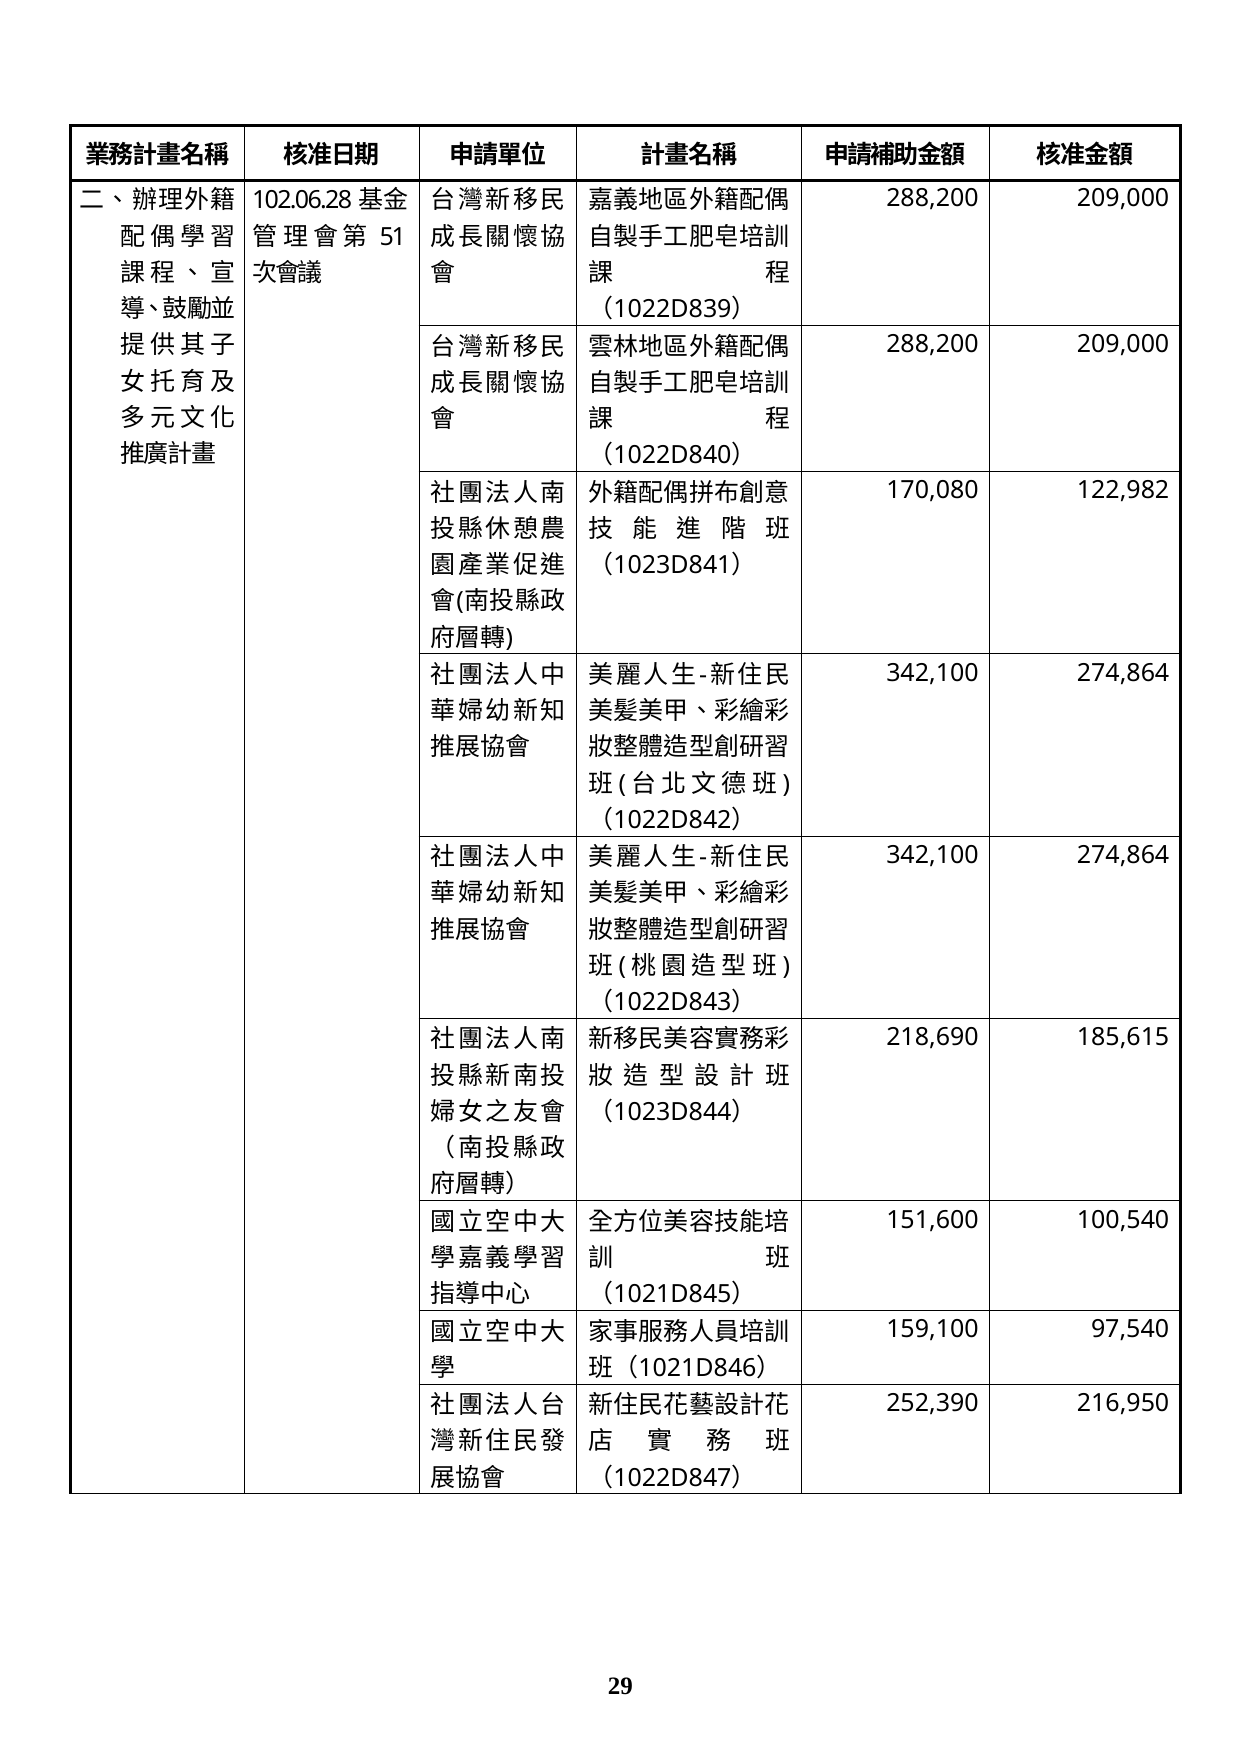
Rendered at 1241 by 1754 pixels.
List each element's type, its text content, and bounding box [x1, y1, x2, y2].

table_cell 122,982 [990, 472, 1179, 653]
table_cell 家事服務人員培訓班（1021D846） [577, 1311, 801, 1383]
table_cell 社團法人中華婦幼新知推展協會 [420, 654, 576, 836]
table_cell 342,100 [802, 837, 989, 1018]
table_cell 100,540 [990, 1201, 1179, 1310]
table_cell 美麗人生-新住民美髪美甲、彩繪彩妝整體造型創研習班(台北文德班)（1022D842） [577, 654, 801, 836]
table_header 計畫名稱 [577, 127, 801, 179]
table_header 業務計畫名稱 [72, 127, 244, 179]
table_cell 185,615 [990, 1019, 1179, 1200]
table_header 核准金額 [990, 127, 1179, 179]
table_cell 159,100 [802, 1311, 989, 1383]
table_cell 274,864 [990, 654, 1179, 836]
table_cell 嘉義地區外籍配偶自製手工肥皂培訓課程（1022D839） [577, 182, 801, 325]
table_cell 209,000 [990, 326, 1179, 471]
table_cell 102.06.28基金管理會第51次會議 [245, 182, 419, 1493]
table_cell 288,200 [802, 182, 989, 325]
table_cell 342,100 [802, 654, 989, 836]
table_cell 台灣新移民成長關懷協會 [420, 182, 576, 325]
table_cell 雲林地區外籍配偶自製手工肥皂培訓課程（1022D840） [577, 326, 801, 471]
table_cell 台灣新移民成長關懷協會 [420, 326, 576, 471]
table_cell 全方位美容技能培訓班（1021D845） [577, 1201, 801, 1310]
table_cell 216,950 [990, 1385, 1179, 1493]
table_cell 170,080 [802, 472, 989, 653]
table_cell 美麗人生-新住民美髪美甲、彩繪彩妝整體造型創研習班(桃園造型班)（1022D843） [577, 837, 801, 1018]
table_cell 外籍配偶拼布創意技能進階班（1023D841） [577, 472, 801, 653]
table_cell 社團法人台灣新住民發展協會 [420, 1385, 576, 1493]
table_cell 218,690 [802, 1019, 989, 1200]
table_header 核准日期 [245, 127, 419, 179]
table_cell 社團法人中華婦幼新知推展協會 [420, 837, 576, 1018]
table_cell 151,600 [802, 1201, 989, 1310]
table_cell 新移民美容實務彩妝造型設計班（1023D844） [577, 1019, 801, 1200]
table_header 申請補助金額 [802, 127, 989, 179]
table_cell 二、辦理外籍配偶學習課程、宣導、鼓勵並提供其子女托育及多元文化推廣計畫 [72, 182, 244, 1493]
table_cell 252,390 [802, 1385, 989, 1493]
table_cell 社團法人南投縣新南投婦女之友會（南投縣政府層轉） [420, 1019, 576, 1200]
table_cell 274,864 [990, 837, 1179, 1018]
table_cell 國立空中大學 [420, 1311, 576, 1383]
table_cell 209,000 [990, 182, 1179, 325]
table_header 申請單位 [420, 127, 576, 179]
table_cell 國立空中大學嘉義學習指導中心 [420, 1201, 576, 1310]
table_cell 社團法人南投縣休憩農園產業促進會(南投縣政府層轉) [420, 472, 576, 653]
table_cell 288,200 [802, 326, 989, 471]
table_cell 97,540 [990, 1311, 1179, 1383]
table_cell 新住民花藝設計花店實務班（1022D847） [577, 1385, 801, 1493]
